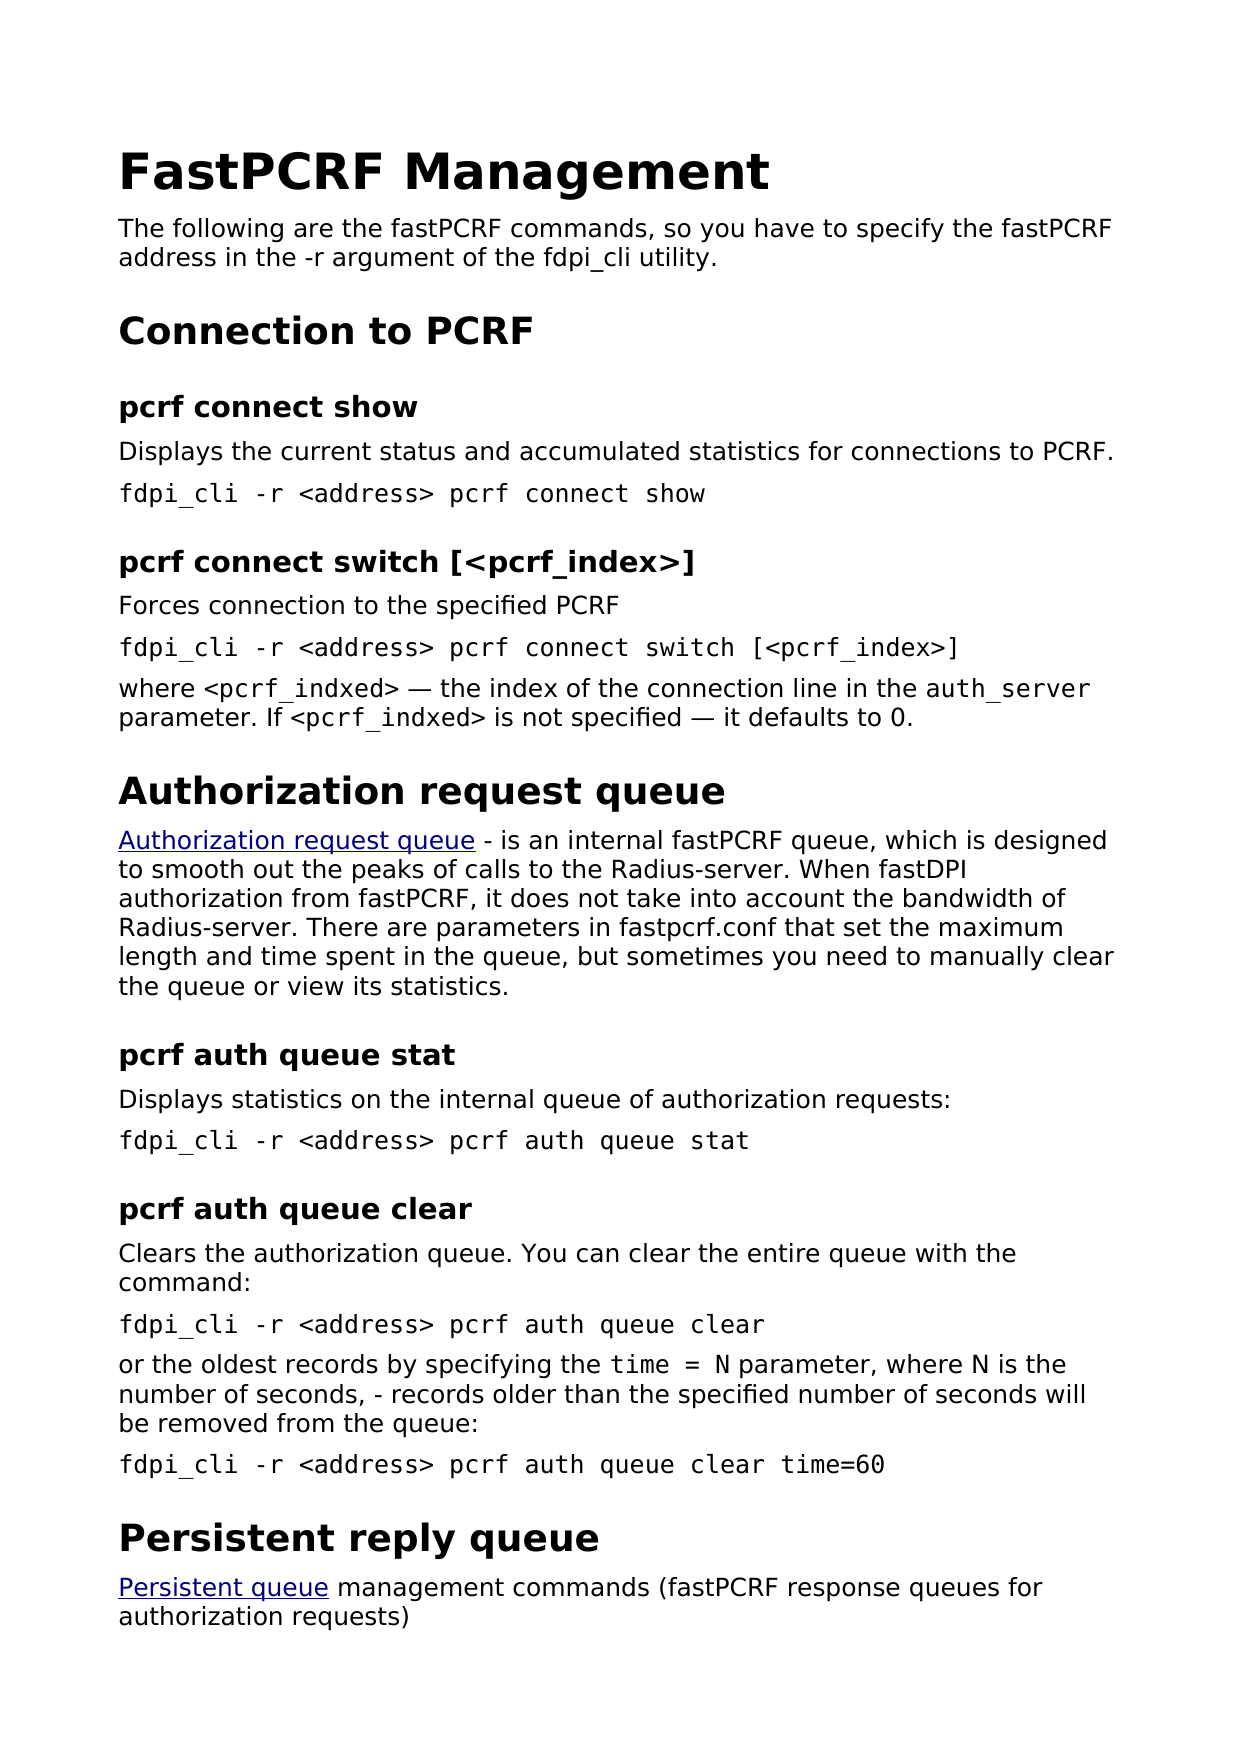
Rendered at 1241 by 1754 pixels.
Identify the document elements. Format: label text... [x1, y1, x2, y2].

subtitle pcrf connect switch [<pcrf_index>] [118, 545, 1122, 579]
subtitle Connection to PCRF [118, 310, 1122, 353]
text fdpi_cli -r <address> pcrf connect switch [<pcrf_index>] [118, 633, 1122, 662]
text fdpi_cli -r <address> pcrf auth queue stat [118, 1127, 1122, 1156]
subtitle pcrf auth queue stat [118, 1038, 1122, 1072]
text Displays the current status and accumulated statistics for connections to PCRF. [118, 437, 1122, 466]
text fdpi_cli -r <address> pcrf connect show [118, 479, 1122, 508]
text Forces connection to the specified PCRF [118, 591, 1122, 621]
text Persistent queue management commands (fastPCRF response queues for authorization requests) [118, 1573, 1122, 1631]
text Clears the authorization queue. You can clear the entire queue with the command: [118, 1239, 1122, 1297]
text Displays statistics on the internal queue of authorization requests: [118, 1085, 1122, 1114]
text or the oldest records by specifying the time = N parameter, where N is the number of seconds, - records older than the specified number of seconds will be removed from the queue: [118, 1351, 1122, 1438]
subtitle Persistent reply queue [118, 1517, 1122, 1560]
text Authorization request queue - is an internal fastPCRF queue, which is designed to smooth out the peaks of calls to the Radius-server. When fastDPI authorization from fastPCRF, it does not take into account the bandwidth of Radius-server. There are parameters in fastpcrf.conf that set the maximum length and time spent in the queue, but sometimes you need to manually clear the queue or view its statistics. [118, 826, 1122, 1001]
text where <pcrf_indxed> — the index of the connection line in the auth_server parameter. If <pcrf_indxed> is not specified — it defaults to 0. [118, 674, 1122, 732]
text fdpi_cli -r <address> pcrf auth queue clear [118, 1310, 1122, 1339]
text fdpi_cli -r <address> pcrf auth queue clear time=60 [118, 1451, 1122, 1480]
subtitle Authorization request queue [118, 770, 1122, 813]
subtitle pcrf auth queue clear [118, 1192, 1122, 1226]
subtitle pcrf connect show [118, 391, 1122, 425]
text The following are the fastPCRF commands, so you have to specify the fastPCRF address in the -r argument of the fdpi_cli utility. [118, 214, 1122, 272]
subtitle FastPCRF Management [118, 143, 1122, 201]
